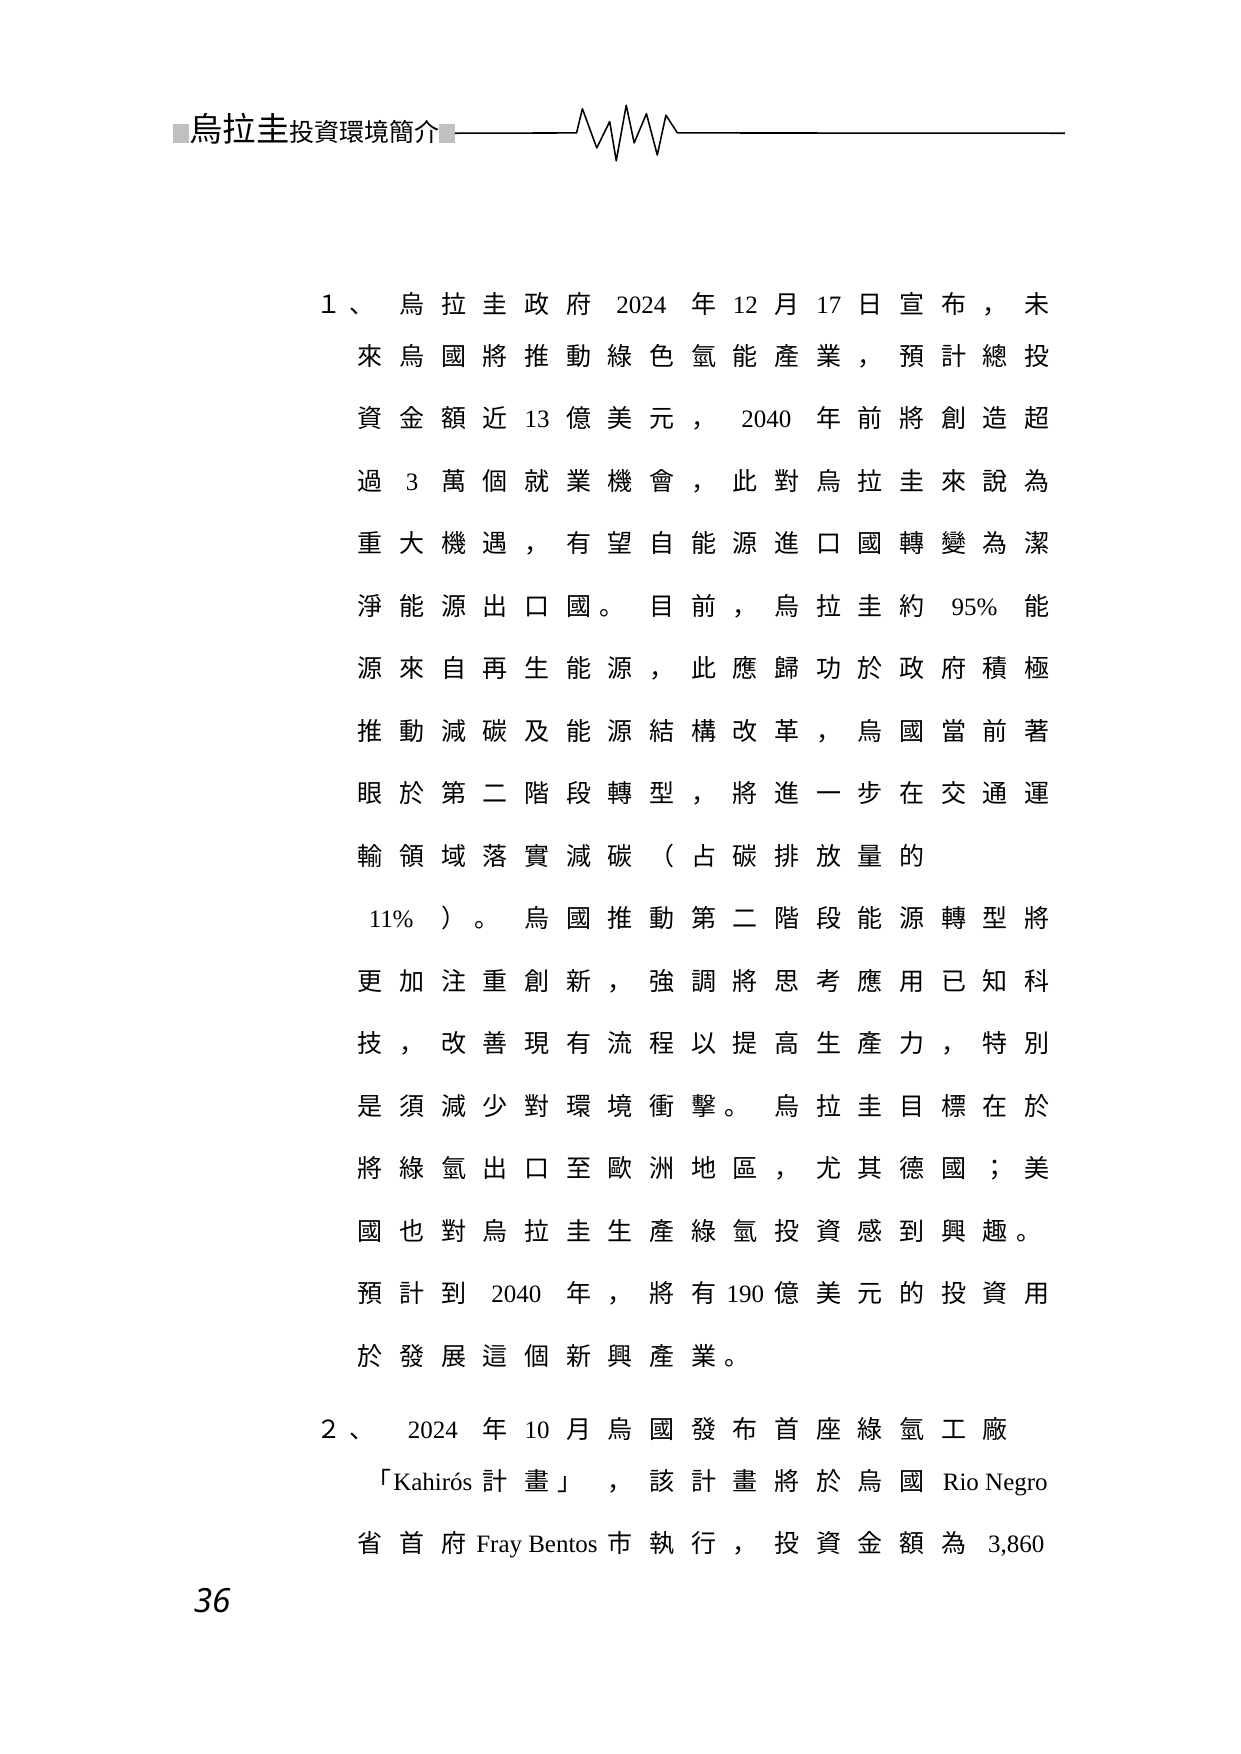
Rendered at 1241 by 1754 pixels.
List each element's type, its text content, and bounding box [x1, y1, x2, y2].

text １、烏拉圭政府2024年12月17日宣布，未來烏國將推動綠色氫能產業，預計總投資金額近13億美元，2040年前將創造超過3萬個就業機會，此對烏拉圭來說為重大機遇，有望自能源進口國轉變為潔淨能源出口國。目前，烏拉圭約95%能源來自再生能源，此應歸功於政府積極推動減碳及能源結構改革，烏國當前著眼於第二階段轉型，將進一步在交通運輸領域落實減碳（占碳排放量的11%）。烏國推動第二階段能源轉型將更加注重創新，強調將思考應用已知科技，改善現有流程以提高生產力，特別是須減少對環境衝擊。烏拉圭目標在於將綠氫出口至歐洲地區，尤其德國；美國也對烏拉圭生產綠氫投資感到興趣。預計到2040年，將有190億美元的投資用於發展這個新興產業。 [281, 250, 1058, 1375]
text ２、2024年10月烏國發布首座綠氫工廠「Kahirós計畫」，該計畫將於烏國Rio Negro省首府Fray Bentos市執行，投資金額為3,860 [281, 1375, 1058, 1563]
